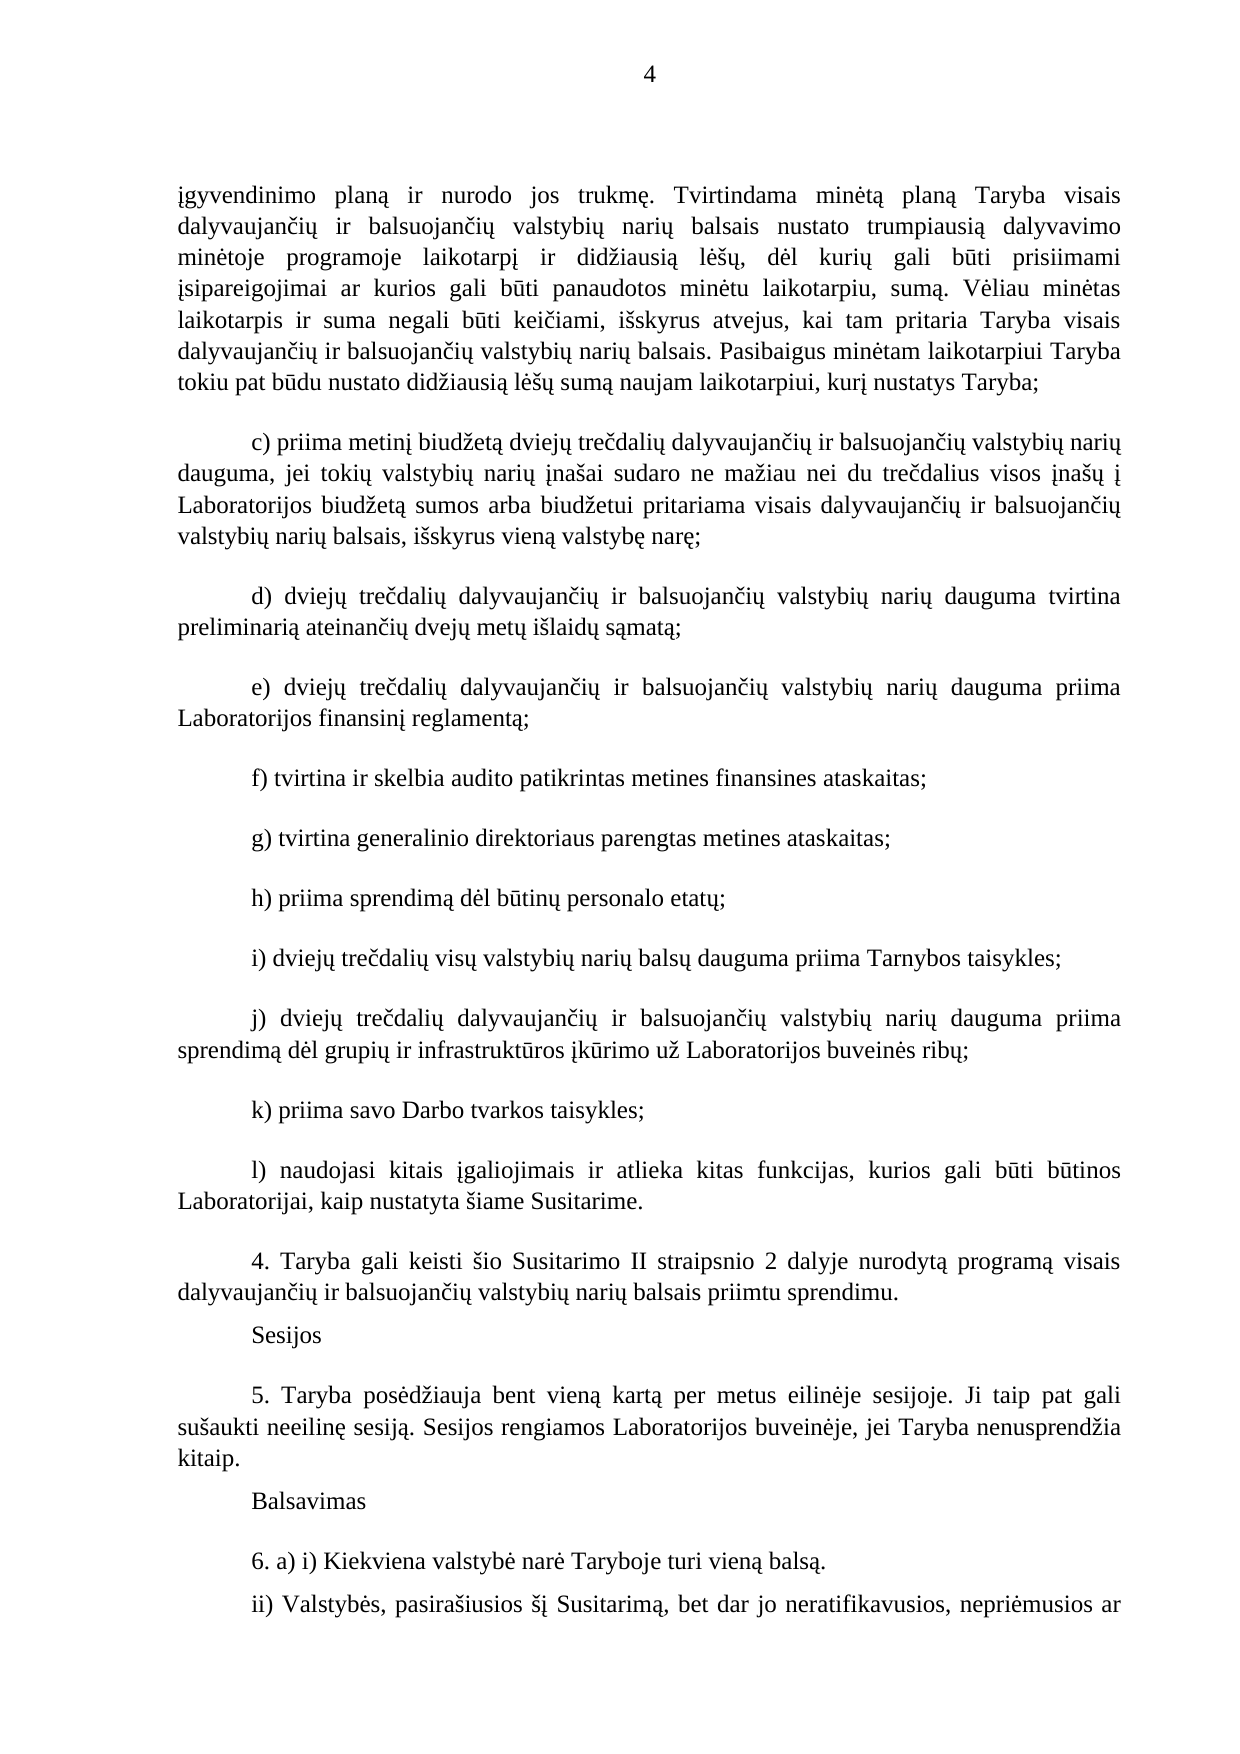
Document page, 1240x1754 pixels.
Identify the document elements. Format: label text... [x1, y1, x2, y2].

text g) tvirtina generalinio direktoriaus parengtas metines ataskaitas; [177, 821, 1122, 852]
text 4. Taryba gali keisti šio Susitarimo II straipsnio 2 dalyje nurodytą programą visais dalyvaujančių ir balsuojančių valstybių narių balsais priimtu sprendimu. [177, 1243, 1122, 1306]
text l) naudojasi kitais įgaliojimais ir atlieka kitas funkcijas, kurios gali būti būtinos Laboratorijai, kaip nustatyta šiame Susitarime. [177, 1152, 1122, 1215]
text c) priima metinį biudžetą dviejų trečdalių dalyvaujančių ir balsuojančių valstybių narių dauguma, jei tokių valstybių narių įnašai sudaro ne mažiau nei du trečdalius visos įnašų į Laboratorijos biudžetą sumos arba biudžetui pritariama visais dalyvaujančių ir balsuojančių valstybių narių balsais, išskyrus vieną valstybę narę; [177, 425, 1122, 550]
text Sesijos [177, 1318, 1122, 1349]
text 6. a) i) Kiekviena valstybė narė Taryboje turi vieną balsą. [177, 1544, 1122, 1575]
text f) tvirtina ir skelbia audito patikrintas metines finansines ataskaitas; [177, 761, 1122, 792]
text d) dviejų trečdalių dalyvaujančių ir balsuojančių valstybių narių dauguma tvirtina preliminarią ateinančių dvejų metų išlaidų sąmatą; [177, 578, 1122, 641]
text ii) Valstybės, pasirašiusios šį Susitarimą, bet dar jo neratifikavusios, nepriėmusios ar [177, 1587, 1122, 1618]
text h) priima sprendimą dėl būtinų personalo etatų; [177, 881, 1122, 912]
text i) dviejų trečdalių visų valstybių narių balsų dauguma priima Tarnybos taisykles; [177, 941, 1122, 972]
text Balsavimas [177, 1484, 1122, 1515]
text k) priima savo Darbo tvarkos taisykles; [177, 1092, 1122, 1123]
text j) dviejų trečdalių dalyvaujančių ir balsuojančių valstybių narių dauguma priima sprendimą dėl grupių ir infrastruktūros įkūrimo už Laboratorijos buveinės ribų; [177, 1001, 1122, 1063]
text e) dviejų trečdalių dalyvaujančių ir balsuojančių valstybių narių dauguma priima Laboratorijos finansinį reglamentą; [177, 670, 1122, 732]
text 5. Taryba posėdžiauja bent vieną kartą per metus eilinėje sesijoje. Ji taip pat gali sušaukti neeilinę sesiją. Sesijos rengiamos Laboratorijos buveinėje, jei Taryba nenusprendžia kitaip. [177, 1378, 1122, 1472]
text įgyvendinimo planą ir nurodo jos trukmę. Tvirtindama minėtą planą Taryba visais dalyvaujančių ir balsuojančių valstybių narių balsais nustato trumpiausią dalyvavimo minėtoje programoje laikotarpį ir didžiausią lėšų, dėl kurių gali būti prisiimami įsipareigojimai ar kurios gali būti panaudotos minėtu laikotarpiu, sumą. Vėliau minėtas laikotarpis ir suma negali būti keičiami, išskyrus atvejus, kai tam pritaria Taryba visais dalyvaujančių ir balsuojančių valstybių narių balsais. Pasibaigus minėtam laikotarpiui Taryba tokiu pat būdu nustato didžiausią lėšų sumą naujam laikotarpiui, kurį nustatys Taryba; [177, 177, 1122, 396]
